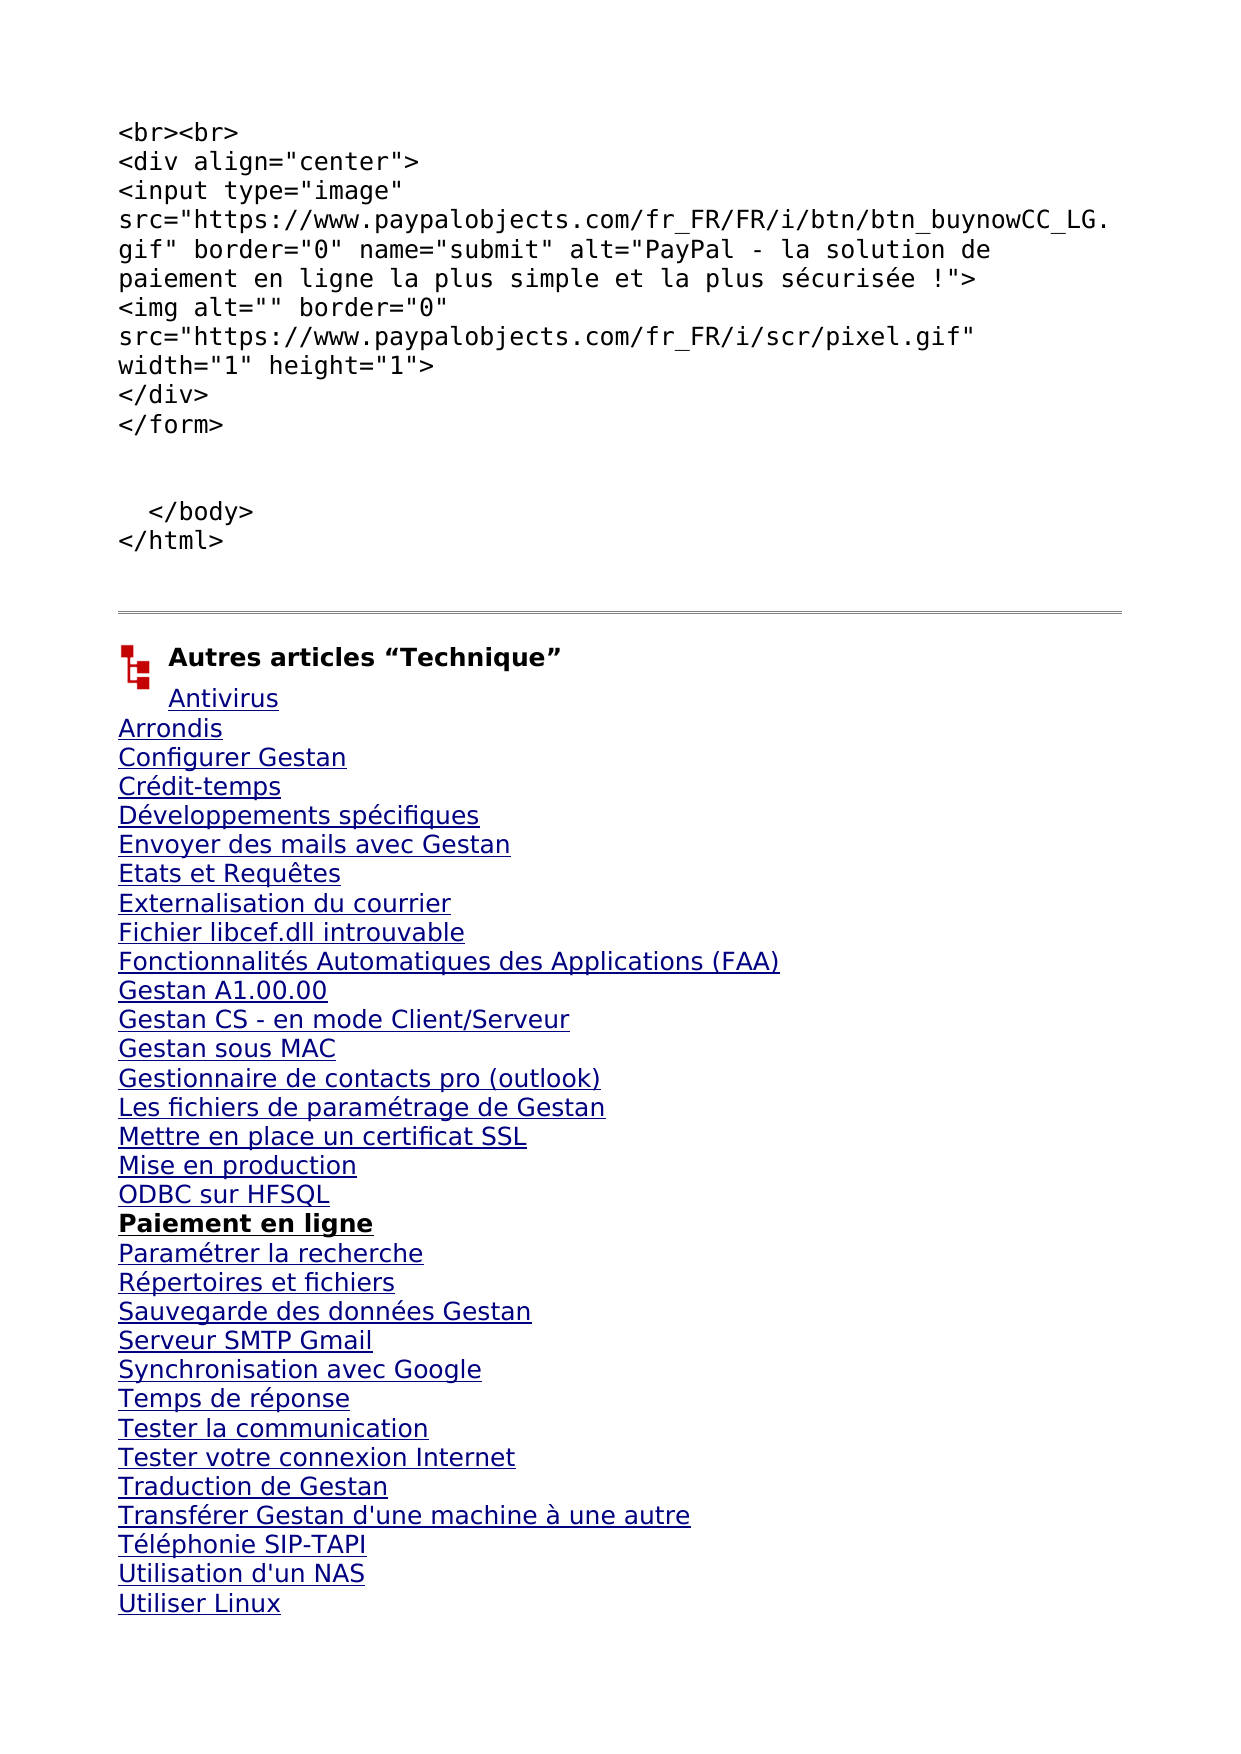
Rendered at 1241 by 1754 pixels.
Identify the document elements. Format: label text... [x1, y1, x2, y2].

text Antivirus Arrondis Configurer Gestan Crédit-temps Développements spécifiques Envoyer des mails avec Gestan Etats et Requêtes Externalisation du courrier Fichier libcef.dll introuvable Fonctionnalités Automatiques des Applications (FAA) Gestan A1.00.00 Gestan CS - en mode Client/Serveur Gestan sous MAC Gestionnaire de contacts pro (outlook) Les fichiers de paramétrage de Gestan Mettre en place un certificat SSL Mise en production ODBC sur HFSQL Paiement en ligne Paramétrer la recherche Répertoires et fichiers Sauvegarde des données Gestan Serveur SMTP Gmail Synchronisation avec Google Temps de réponse Tester la communication Tester votre connexion Internet Traduction de Gestan Transférer Gestan d'une machine à une autre Téléphonie SIP-TAPI Utilisation d'un NAS Utiliser Linux [118, 684, 1122, 1618]
text Autres articles “Technique” [169, 643, 1122, 672]
text <br><br> <div align="center"> <input type="image" src="https://www.paypalobjects.com/fr_FR/FR/i/btn/btn_buynowCC_LG.gif" border="0" name="submit" alt="PayPal - la solution de paiement en ligne la plus simple et la plus sécurisée !"> <img alt="" border="0" src="https://www.paypalobjects.com/fr_FR/i/scr/pixel.gif" width="1" height="1"> </div> </form> </body> </html> [118, 118, 1122, 585]
picture [118, 642, 169, 693]
